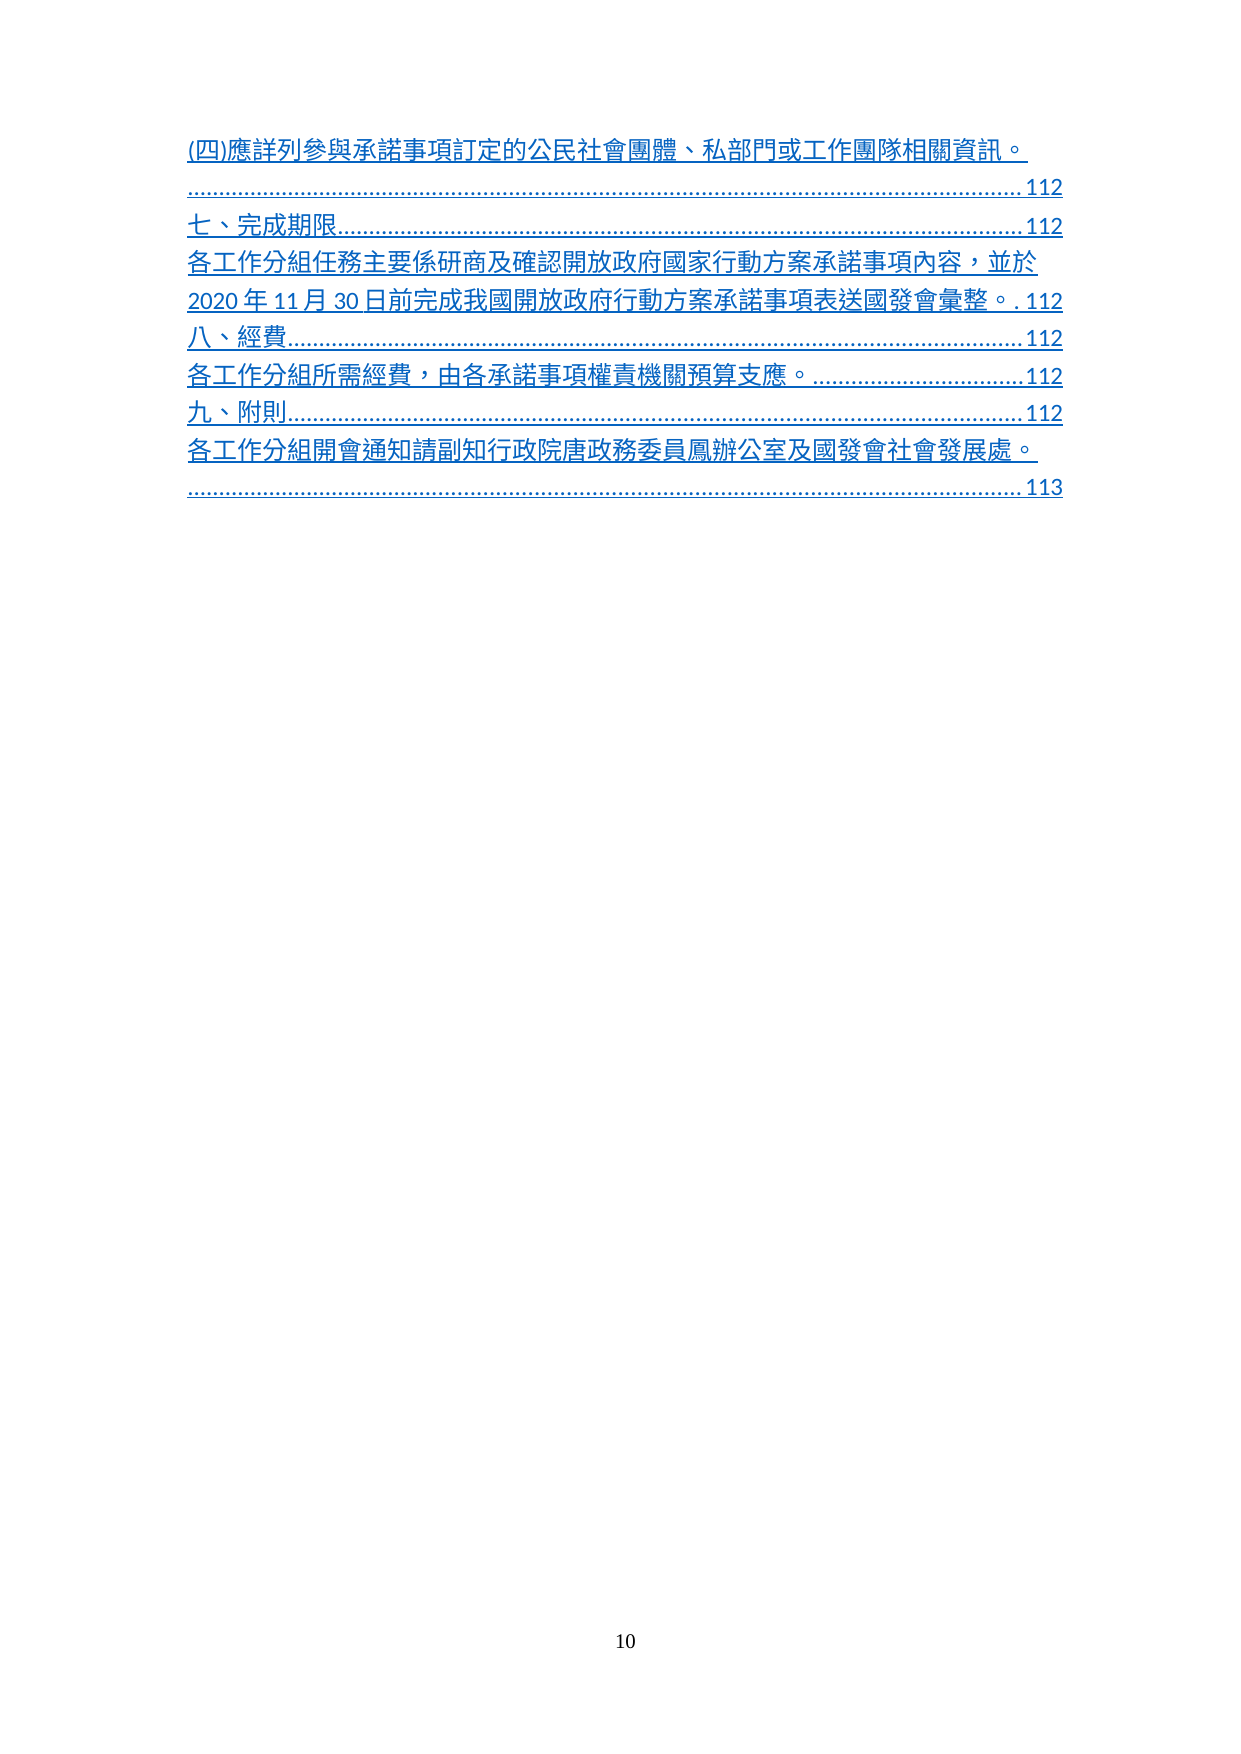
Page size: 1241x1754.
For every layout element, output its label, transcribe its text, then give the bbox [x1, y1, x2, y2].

text (四)應詳列參與承諾事項訂定的公民社會團體、私部門或工作團隊相關資訊。 112 [187, 123, 1063, 197]
text 各工作分組所需經費，由各承諾事項權責機關預算支應。 112 [187, 351, 1063, 386]
text 各工作分組開會通知請副知行政院唐政務委員鳳辦公室及國發會社會發展處。 113 [187, 426, 1063, 497]
text 七、完成期限 112 [187, 198, 1063, 236]
text 各工作分組任務主要係研商及確認開放政府國家行動方案承諾事項內容，並於2020年11月30日前完成我國開放政府行動方案承諾事項表送國發會彙整。 112 [187, 238, 1063, 311]
text 九、附則 112 [187, 388, 1063, 423]
text 八、經費 112 [187, 313, 1063, 348]
